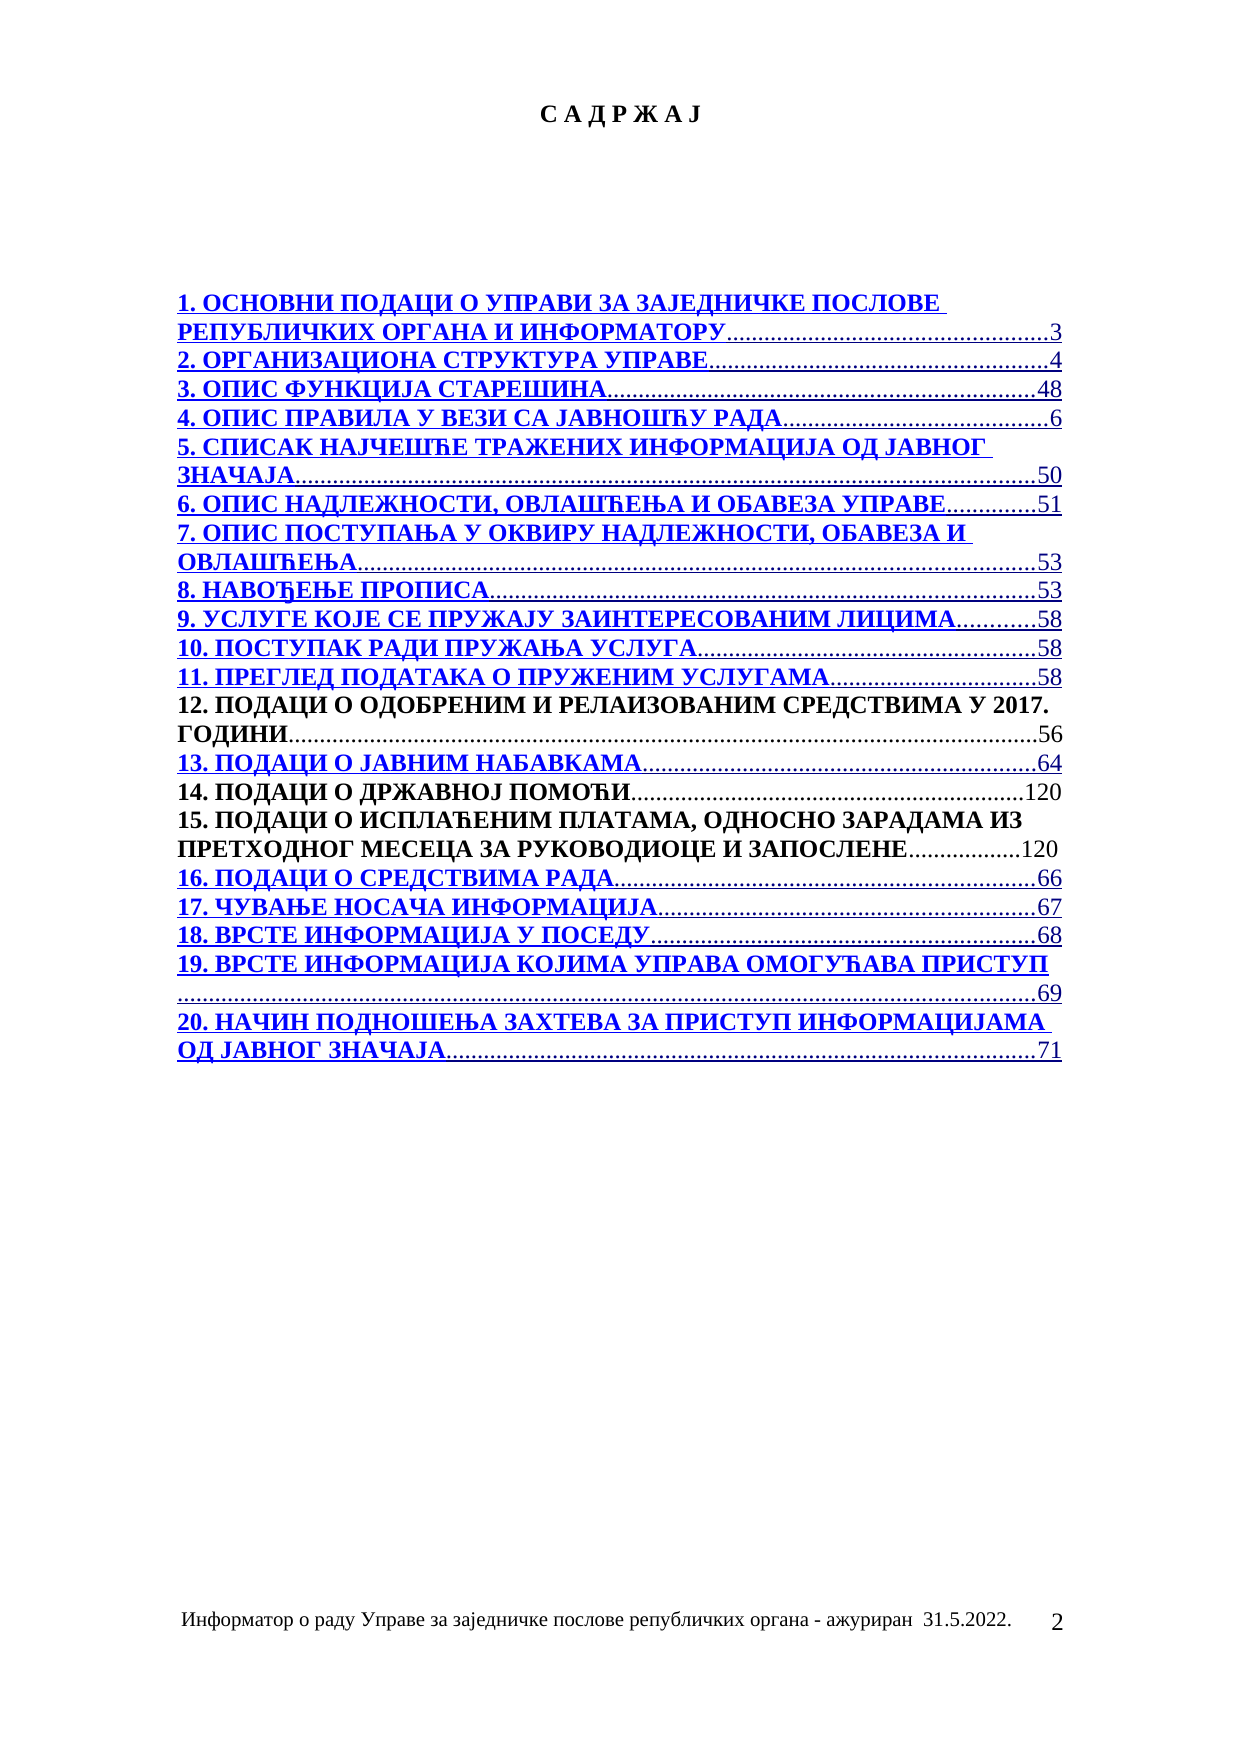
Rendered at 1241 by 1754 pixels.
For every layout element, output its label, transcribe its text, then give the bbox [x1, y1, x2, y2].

text 4. ОПИС ПРАВИЛА У ВЕЗИ СА ЈАВНОШЋУ РАДА 6 [177, 403, 1063, 432]
text 8. НАВОЂЕЊЕ ПРОПИСА 53 [177, 575, 1063, 604]
text 2. ОРГАНИЗАЦИОНА СТРУКТУРА УПРАВЕ 4 [177, 345, 1063, 374]
text 15. ПОДАЦИ О ИСПЛАЋЕНИМ ПЛАТАМА, ОДНОСНО ЗАРАДАМА ИЗ ПРЕТХОДНОГ МЕСЕЦА ЗА РУКОВОДИОЦЕ И ЗАПОСЛЕНЕ..................120 [177, 805, 1063, 863]
text 5. СПИСАК НАЈЧЕШЋЕ ТРАЖЕНИХ ИНФОРМАЦИЈА ОД ЈАВНОГ ЗНАЧАЈА 50 [177, 432, 1063, 489]
text 10. ПОСТУПАК РАДИ ПРУЖАЊА УСЛУГА 58 [177, 633, 1063, 662]
text 7. ОПИС ПОСТУПАЊА У ОКВИРУ НАДЛЕЖНОСТИ, ОБАВЕЗА И ОВЛАШЋЕЊА 53 [177, 518, 1063, 575]
text 14. ПОДАЦИ О ДРЖАВНОЈ ПОМОЋИ...............................................................120 [177, 777, 1063, 805]
text С А Д Р Ж А Ј [177, 99, 1063, 128]
text 18. ВРСТЕ ИНФОРМАЦИЈА У ПОСЕДУ 68 [177, 920, 1063, 949]
text 9. УСЛУГЕ КОЈЕ СЕ ПРУЖАЈУ ЗАИНТЕРЕСОВАНИМ ЛИЦИМА 58 [177, 604, 1063, 633]
text 17. ЧУВАЊЕ НОСАЧА ИНФОРМАЦИЈА 67 [177, 892, 1063, 920]
text 6. ОПИС НАДЛЕЖНОСТИ, ОВЛАШЋЕЊА И ОБАВЕЗА УПРАВЕ 51 [177, 489, 1063, 518]
text 12. ПОДАЦИ О ОДОБРЕНИМ И РЕЛАИЗОВАНИМ СРЕДСТВИМА У 2017. ГОДИНИ........................................................................................................................56 [177, 690, 1063, 748]
text 19. ВРСТЕ ИНФОРМАЦИЈА КОЈИМА УПРАВА ОМОГУЋАВА ПРИСТУП 69 [177, 949, 1063, 1007]
text 3. ОПИС ФУНКЦИЈА СТАРЕШИНА 48 [177, 374, 1063, 403]
text 1. ОСНОВНИ ПОДАЦИ О УПРАВИ ЗА ЗАЈЕДНИЧКЕ ПОСЛОВЕ РЕПУБЛИЧКИХ ОРГАНА И ИНФОРМАТОРУ 3 [177, 288, 1063, 345]
text 11. ПРЕГЛЕД ПОДАТАКА О ПРУЖЕНИМ УСЛУГАМА 58 [177, 662, 1063, 690]
text 13. ПОДАЦИ О ЈАВНИМ НАБАВКАМА 64 [177, 748, 1063, 777]
text 20. НАЧИН ПОДНОШЕЊА ЗАХТЕВА ЗА ПРИСТУП ИНФОРМАЦИЈАМА ОД ЈАВНОГ ЗНАЧАЈА 71 [177, 1007, 1063, 1064]
text 16. ПОДАЦИ О СРЕДСТВИМА РАДА 66 [177, 863, 1063, 892]
